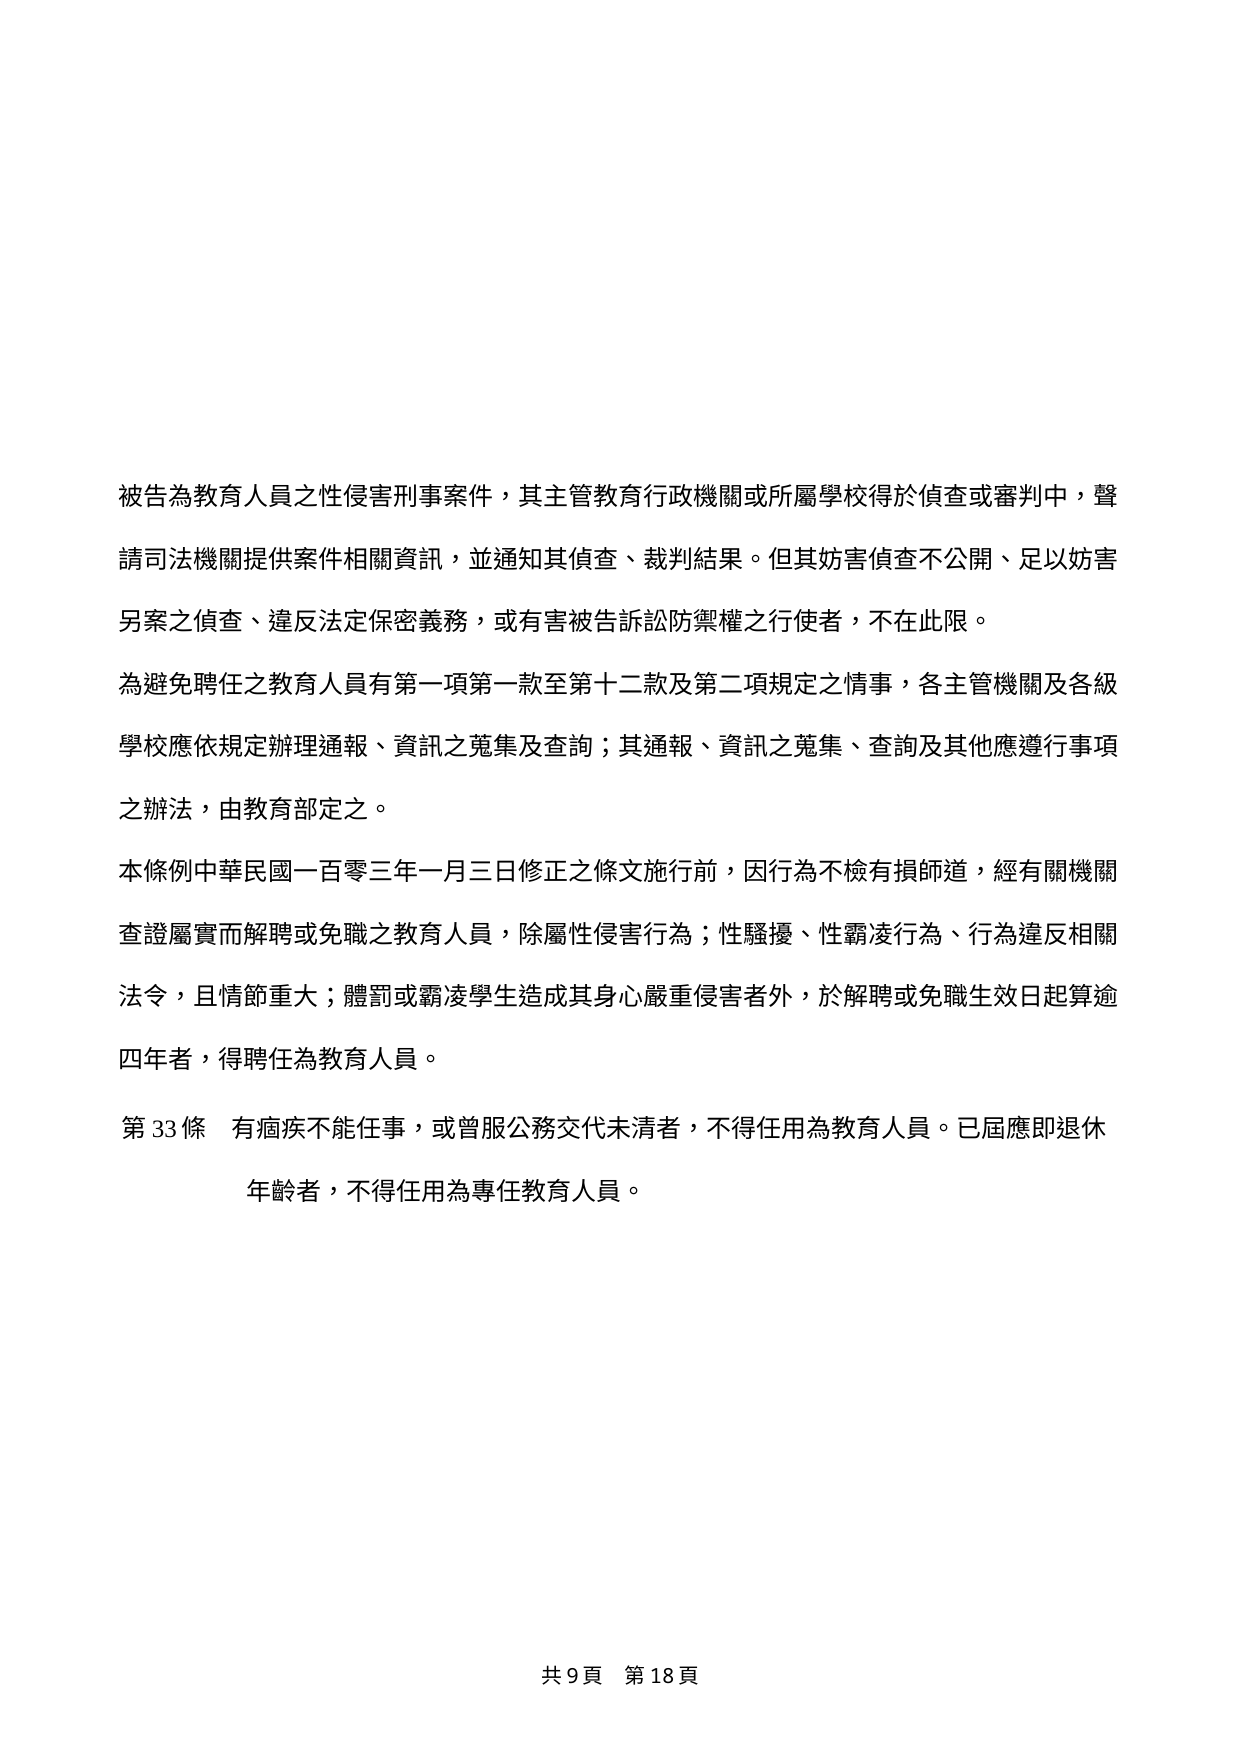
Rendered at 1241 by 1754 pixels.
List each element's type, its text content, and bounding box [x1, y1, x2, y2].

text 第33條 有痼疾不能任事，或曾服公務交代未清者，不得任用為教育人員。已屆應即退休年齡者，不得任用為專任教育人員。 [122, 1085, 1122, 1210]
text 被告為教育人員之性侵害刑事案件，其主管教育行政機關或所屬學校得於偵查或審判中，聲請司法機關提供案件相關資訊，並通知其偵查、裁判結果。但其妨害偵查不公開、足以妨害另案之偵查、違反法定保密義務，或有害被告訴訟防禦權之行使者，不在此限。 [118, 453, 1122, 641]
text 為避免聘任之教育人員有第一項第一款至第十二款及第二項規定之情事，各主管機關及各級學校應依規定辦理通報、資訊之蒐集及查詢；其通報、資訊之蒐集、查詢及其他應遵行事項之辦法，由教育部定之。 [118, 641, 1122, 828]
text 本條例中華民國一百零三年一月三日修正之條文施行前，因行為不檢有損師道，經有關機關查證屬實而解聘或免職之教育人員，除屬性侵害行為；性騷擾、性霸凌行為、行為違反相關法令，且情節重大；體罰或霸凌學生造成其身心嚴重侵害者外，於解聘或免職生效日起算逾四年者，得聘任為教育人員。 [118, 828, 1122, 1078]
